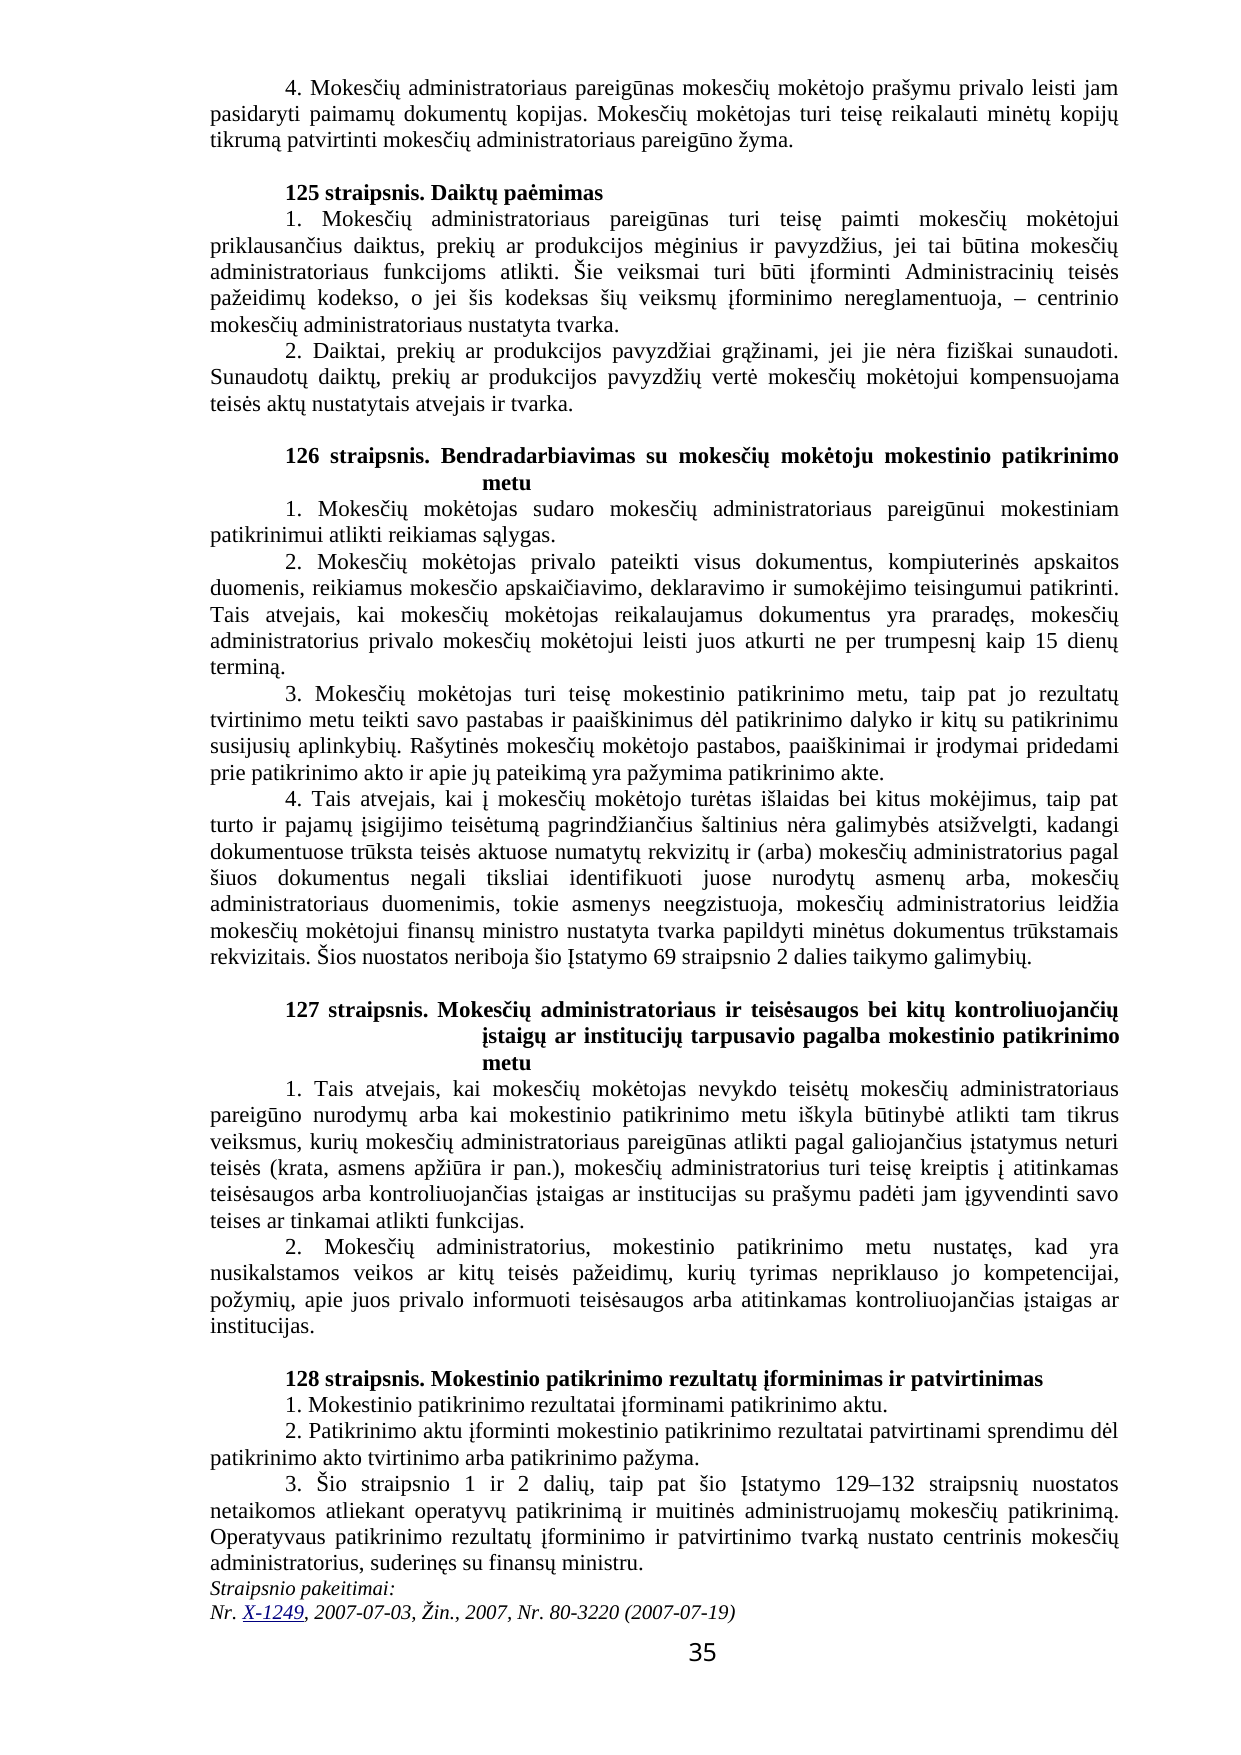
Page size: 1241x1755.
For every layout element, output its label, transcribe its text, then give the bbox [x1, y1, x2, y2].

text 127 straipsnis. Mokesčių administratoriaus ir teisėsaugos bei kitų kontroliuojančių įstaigų ar institucijų tarpusavio pagalba mokestinio patikrinimo metu [285, 996, 1120, 1075]
text 128 straipsnis. Mokestinio patikrinimo rezultatų įforminimas ir patvirtinimas [210, 1365, 1120, 1391]
text 125 straipsnis. Daiktų paėmimas [210, 179, 1120, 205]
text 2. Patikrinimo aktu įforminti mokestinio patikrinimo rezultatai patvirtinami sprendimu dėl patikrinimo akto tvirtinimo arba patikrinimo pažyma. [210, 1418, 1120, 1470]
text 1. Tais atvejais, kai mokesčių mokėtojas nevykdo teisėtų mokesčių administratoriaus pareigūno nurodymų arba kai mokestinio patikrinimo metu iškyla būtinybė atlikti tam tikrus veiksmus, kurių mokesčių administratoriaus pareigūnas atlikti pagal galiojančius įstatymus neturi teisės (krata, asmens apžiūra ir pan.), mokesčių administratorius turi teisę kreiptis į atitinkamas teisėsaugos arba kontroliuojančias įstaigas ar institucijas su prašymu padėti jam įgyvendinti savo teises ar tinkamai atlikti funkcijas. [210, 1075, 1120, 1233]
text 2. Mokesčių administratorius, mokestinio patikrinimo metu nustatęs, kad yra nusikalstamos veikos ar kitų teisės pažeidimų, kurių tyrimas nepriklauso jo kompetencijai, požymių, apie juos privalo informuoti teisėsaugos arba atitinkamas kontroliuojančias įstaigas ar institucijas. [210, 1233, 1120, 1338]
text 4. Tais atvejais, kai į mokesčių mokėtojo turėtas išlaidas bei kitus mokėjimus, taip pat turto ir pajamų įsigijimo teisėtumą pagrindžiančius šaltinius nėra galimybės atsižvelgti, kadangi dokumentuose trūksta teisės aktuose numatytų rekvizitų ir (arba) mokesčių administratorius pagal šiuos dokumentus negali tiksliai identifikuoti juose nurodytų asmenų arba, mokesčių administratoriaus duomenimis, tokie asmenys neegzistuoja, mokesčių administratorius leidžia mokesčių mokėtojui finansų ministro nustatyta tvarka papildyti minėtus dokumentus trūkstamais rekvizitais. Šios nuostatos neriboja šio Įstatymo 69 straipsnio 2 dalies taikymo galimybių. [210, 785, 1120, 969]
text 1. Mokesčių administratoriaus pareigūnas turi teisę paimti mokesčių mokėtojui priklausančius daiktus, prekių ar produkcijos mėginius ir pavyzdžius, jei tai būtina mokesčių administratoriaus funkcijoms atlikti. Šie veiksmai turi būti įforminti Administracinių teisės pažeidimų kodekso, o jei šis kodeksas šių veiksmų įforminimo nereglamentuoja, – centrinio mokesčių administratoriaus nustatyta tvarka. [210, 205, 1120, 337]
text 1. Mokesčių mokėtojas sudaro mokesčių administratoriaus pareigūnui mokestiniam patikrinimui atlikti reikiamas sąlygas. [210, 495, 1120, 548]
text 3. Mokesčių mokėtojas turi teisę mokestinio patikrinimo metu, taip pat jo rezultatų tvirtinimo metu teikti savo pastabas ir paaiškinimus dėl patikrinimo dalyko ir kitų su patikrinimu susijusių aplinkybių. Rašytinės mokesčių mokėtojo pastabos, paaiškinimai ir įrodymai pridedami prie patikrinimo akto ir apie jų pateikimą yra pažymima patikrinimo akte. [210, 680, 1120, 785]
text 126 straipsnis. Bendradarbiavimas su mokesčių mokėtoju mokestinio patikrinimo metu [285, 442, 1120, 495]
text 2. Daiktai, prekių ar produkcijos pavyzdžiai grąžinami, jei jie nėra fiziškai sunaudoti. Sunaudotų daiktų, prekių ar produkcijos pavyzdžių vertė mokesčių mokėtojui kompensuojama teisės aktų nustatytais atvejais ir tvarka. [210, 337, 1120, 416]
text Straipsnio pakeitimai: [210, 1576, 1120, 1600]
text 3. Šio straipsnio 1 ir 2 dalių, taip pat šio Įstatymo 129–132 straipsnių nuostatos netaikomos atliekant operatyvų patikrinimą ir muitinės administruojamų mokesčių patikrinimą. Operatyvaus patikrinimo rezultatų įforminimo ir patvirtinimo tvarką nustato centrinis mokesčių administratorius, suderinęs su finansų ministru. [210, 1470, 1120, 1576]
text 2. Mokesčių mokėtojas privalo pateikti visus dokumentus, kompiuterinės apskaitos duomenis, reikiamus mokesčio apskaičiavimo, deklaravimo ir sumokėjimo teisingumui patikrinti. Tais atvejais, kai mokesčių mokėtojas reikalaujamus dokumentus yra praradęs, mokesčių administratorius privalo mokesčių mokėtojui leisti juos atkurti ne per trumpesnį kaip 15 dienų terminą. [210, 548, 1120, 680]
text 1. Mokestinio patikrinimo rezultatai įforminami patikrinimo aktu. [210, 1391, 1120, 1418]
text Nr. X-1249, 2007-07-03, Žin., 2007, Nr. 80-3220 (2007-07-19) [210, 1600, 1120, 1624]
text 4. Mokesčių administratoriaus pareigūnas mokesčių mokėtojo prašymu privalo leisti jam pasidaryti paimamų dokumentų kopijas. Mokesčių mokėtojas turi teisę reikalauti minėtų kopijų tikrumą patvirtinti mokesčių administratoriaus pareigūno žyma. [210, 73, 1120, 153]
